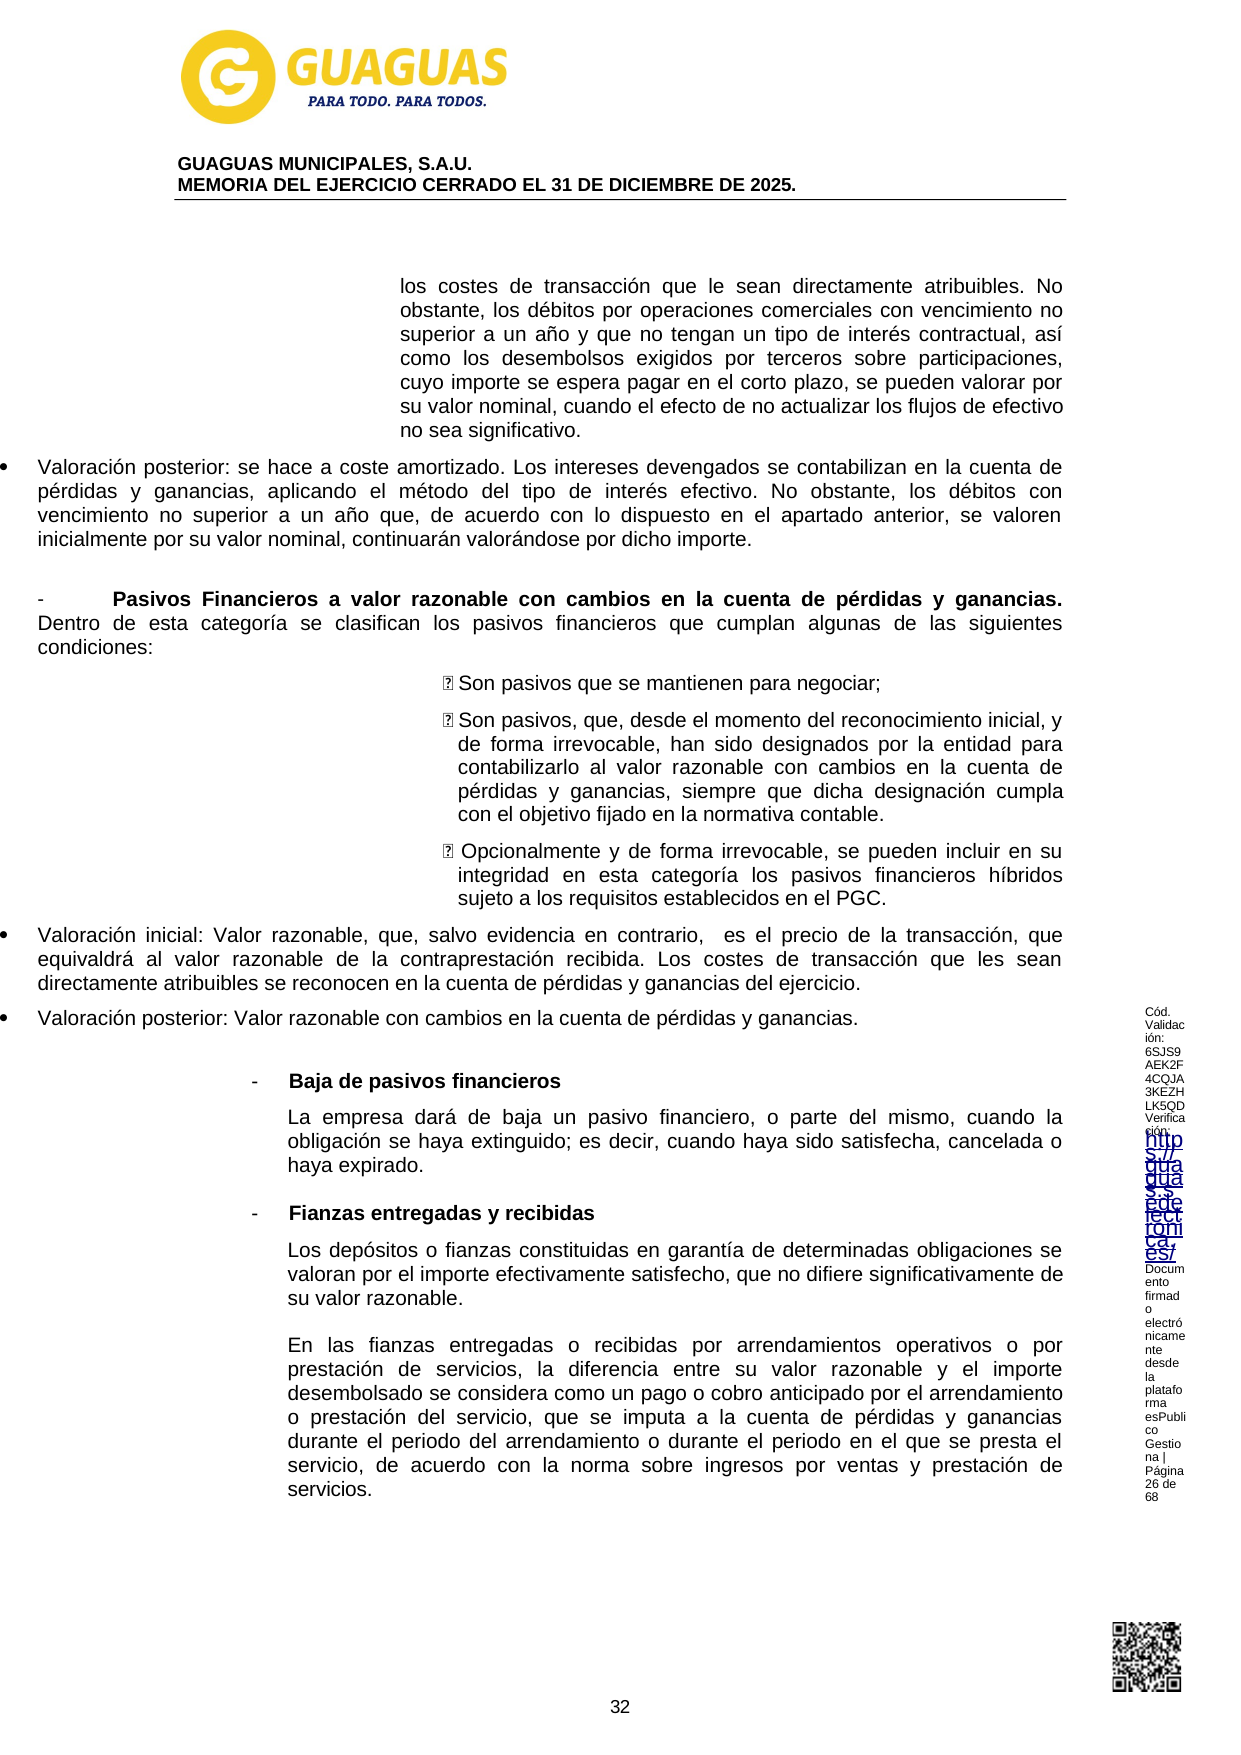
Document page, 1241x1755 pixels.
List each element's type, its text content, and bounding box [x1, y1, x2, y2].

list Fianzas entregadas y recibidas [251, 1201, 1143, 1225]
list Valoración inicial: Valor razonable, que, salvo evidencia en contrario, es el precio de la transacción, que equivaldrá al valor razonable de la contraprestación recibida. Los costes de transacción que les sean directamente atribuibles se reconocen en la cuenta de pérdidas y ganancias del ejercicio. [0, 922, 1064, 994]
list Baja de pasivos financieros [251, 1068, 1143, 1092]
list Verificación: https://guaguas.sedelectronica.es/ [1145, 1113, 1186, 1263]
text En las fianzas entregadas o recibidas por arrendamientos operativos o por prestación de servicios, la diferencia entre su valor razonable y el importe desembolsado se considera como un pago o cobro anticipado por el arrendamiento o prestación del servicio, que se imputa a la cuenta de pérdidas y ganancias durante el periodo del arrendamiento o durante el periodo en el que se presta el servicio, de acuerdo con la norma sobre ingresos por ventas y prestación de servicios. [287, 1333, 1064, 1501]
list Valoración posterior: se hace a coste amortizado. Los intereses devengados se contabilizan en la cuenta de pérdidas y ganancias, aplicando el método del tipo de interés efectivo. No obstante, los débitos con vencimiento no superior a un año que, de acuerdo con lo dispuesto en el apartado anterior, se valoren inicialmente por su valor nominal, continuarán valorándose por dicho importe. [0, 454, 1064, 550]
list Documento firmado electrónicamente desde la plataforma esPublico Gestiona | Página 26 de 68 [1145, 1263, 1186, 1504]
text  Opcionalmente y de forma irrevocable, se pueden incluir en su integridad en esta categoría los pasivos financieros híbridos sujeto a los requisitos establecidos en el PGC. [443, 838, 1064, 910]
text La empresa dará de baja un pasivo financiero, o parte del mismo, cuando la obligación se haya extinguido; es decir, cuando haya sido satisfecha, cancelada o haya expirado. [287, 1105, 1064, 1177]
text Los depósitos o fianzas constituidas en garantía de determinadas obligaciones se valoran por el importe efectivamente satisfecho, que no difiere significativamente de su valor razonable. [287, 1237, 1064, 1309]
text los costes de transacción que le sean directamente atribuibles. No obstante, los débitos por operaciones comerciales con vencimiento no superior a un año y que no tengan un tipo de interés contractual, así como los desembolsos exigidos por terceros sobre participaciones, cuyo importe se espera pagar en el corto plazo, se pueden valorar por su valor nominal, cuando el efecto de no actualizar los flujos de efectivo no sea significativo. [400, 274, 1064, 442]
text  Son pasivos que se mantienen para negociar; [443, 670, 1203, 696]
text  Son pasivos, que, desde el momento del reconocimiento inicial, y de forma irrevocable, han sido designados por la entidad para contabilizarlo al valor razonable con cambios en la cuenta de pérdidas y ganancias, siempre que dicha designación cumpla con el objetivo fijado en la normativa contable. [443, 707, 1064, 826]
list Valoración posterior: Valor razonable con cambios en la cuenta de pérdidas y ganancias. [0, 1007, 1064, 1031]
list Pasivos Financieros a valor razonable con cambios en la cuenta de pérdidas y ganancias. Dentro de esta categoría se clasifican los pasivos financieros que cumplan algunas de las siguientes condiciones: [37, 587, 1063, 658]
list [1143, 1003, 1186, 1541]
list Cód. Validación: 6SJS9AEK2F4CQJA3KEZHLK5QD [1145, 1005, 1186, 1113]
